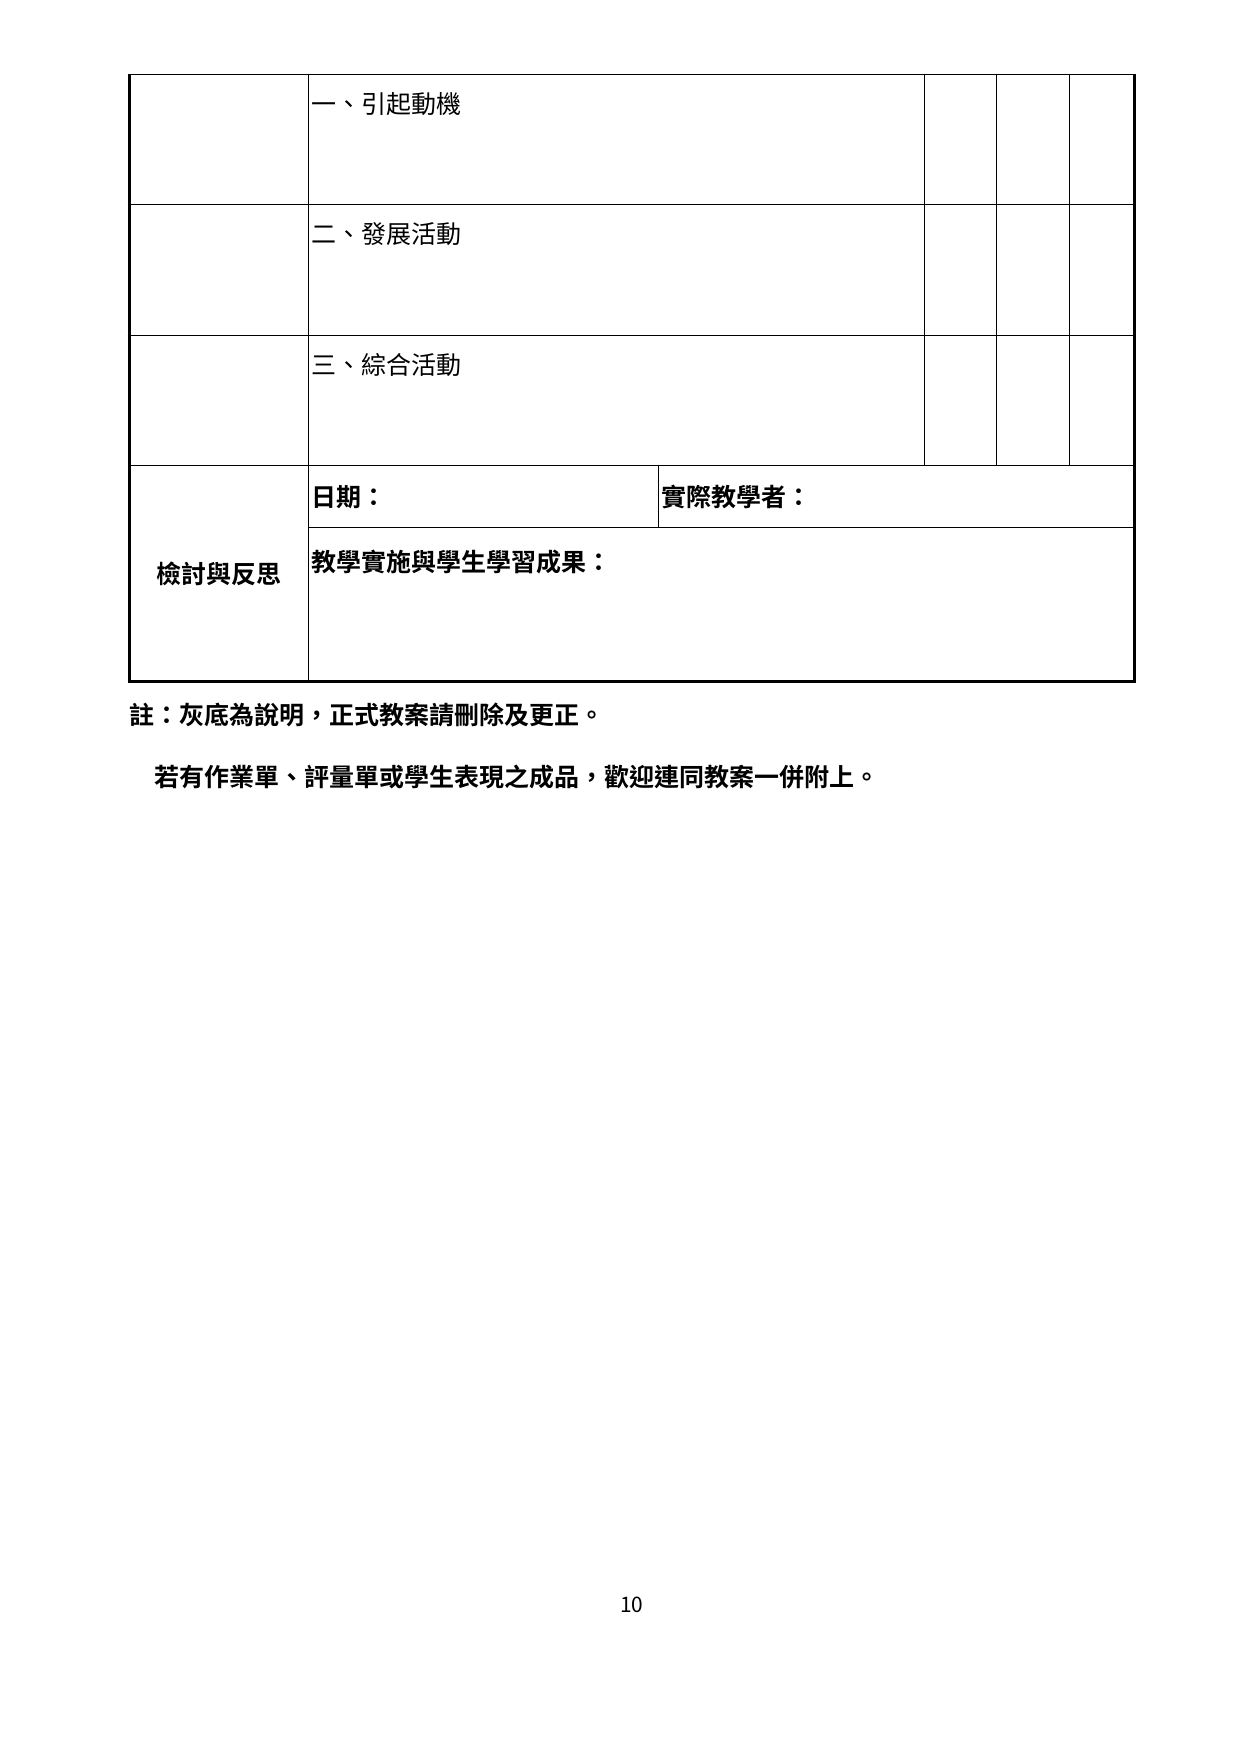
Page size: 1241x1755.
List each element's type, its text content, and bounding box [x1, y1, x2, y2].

text 註：灰底為說明，正式教案請刪除及更正。 [129, 696, 1134, 732]
text 若有作業單、評量單或學生表現之成品，歡迎連同教案一併附上。 [129, 757, 1134, 793]
table_cell 實際教學者： [659, 466, 1133, 527]
table_cell 二、發展活動 [309, 205, 924, 334]
table_cell 教學實施與學生學習成果： [309, 528, 1133, 680]
table_cell [925, 205, 996, 334]
table_cell [925, 75, 996, 204]
table_cell [925, 336, 996, 465]
table_cell [131, 336, 308, 465]
table_cell 一、引起動機 [309, 75, 924, 204]
table_cell [997, 205, 1069, 334]
table_cell [1070, 336, 1133, 465]
table_cell 日期： [309, 466, 658, 527]
table_cell [131, 205, 308, 334]
table_cell [131, 75, 308, 204]
table_cell [1070, 75, 1133, 204]
table_cell 檢討與反思 [131, 466, 308, 680]
table_cell 三、綜合活動 [309, 336, 924, 465]
table_cell [997, 75, 1069, 204]
table_cell [1070, 205, 1133, 334]
table_cell [997, 336, 1069, 465]
